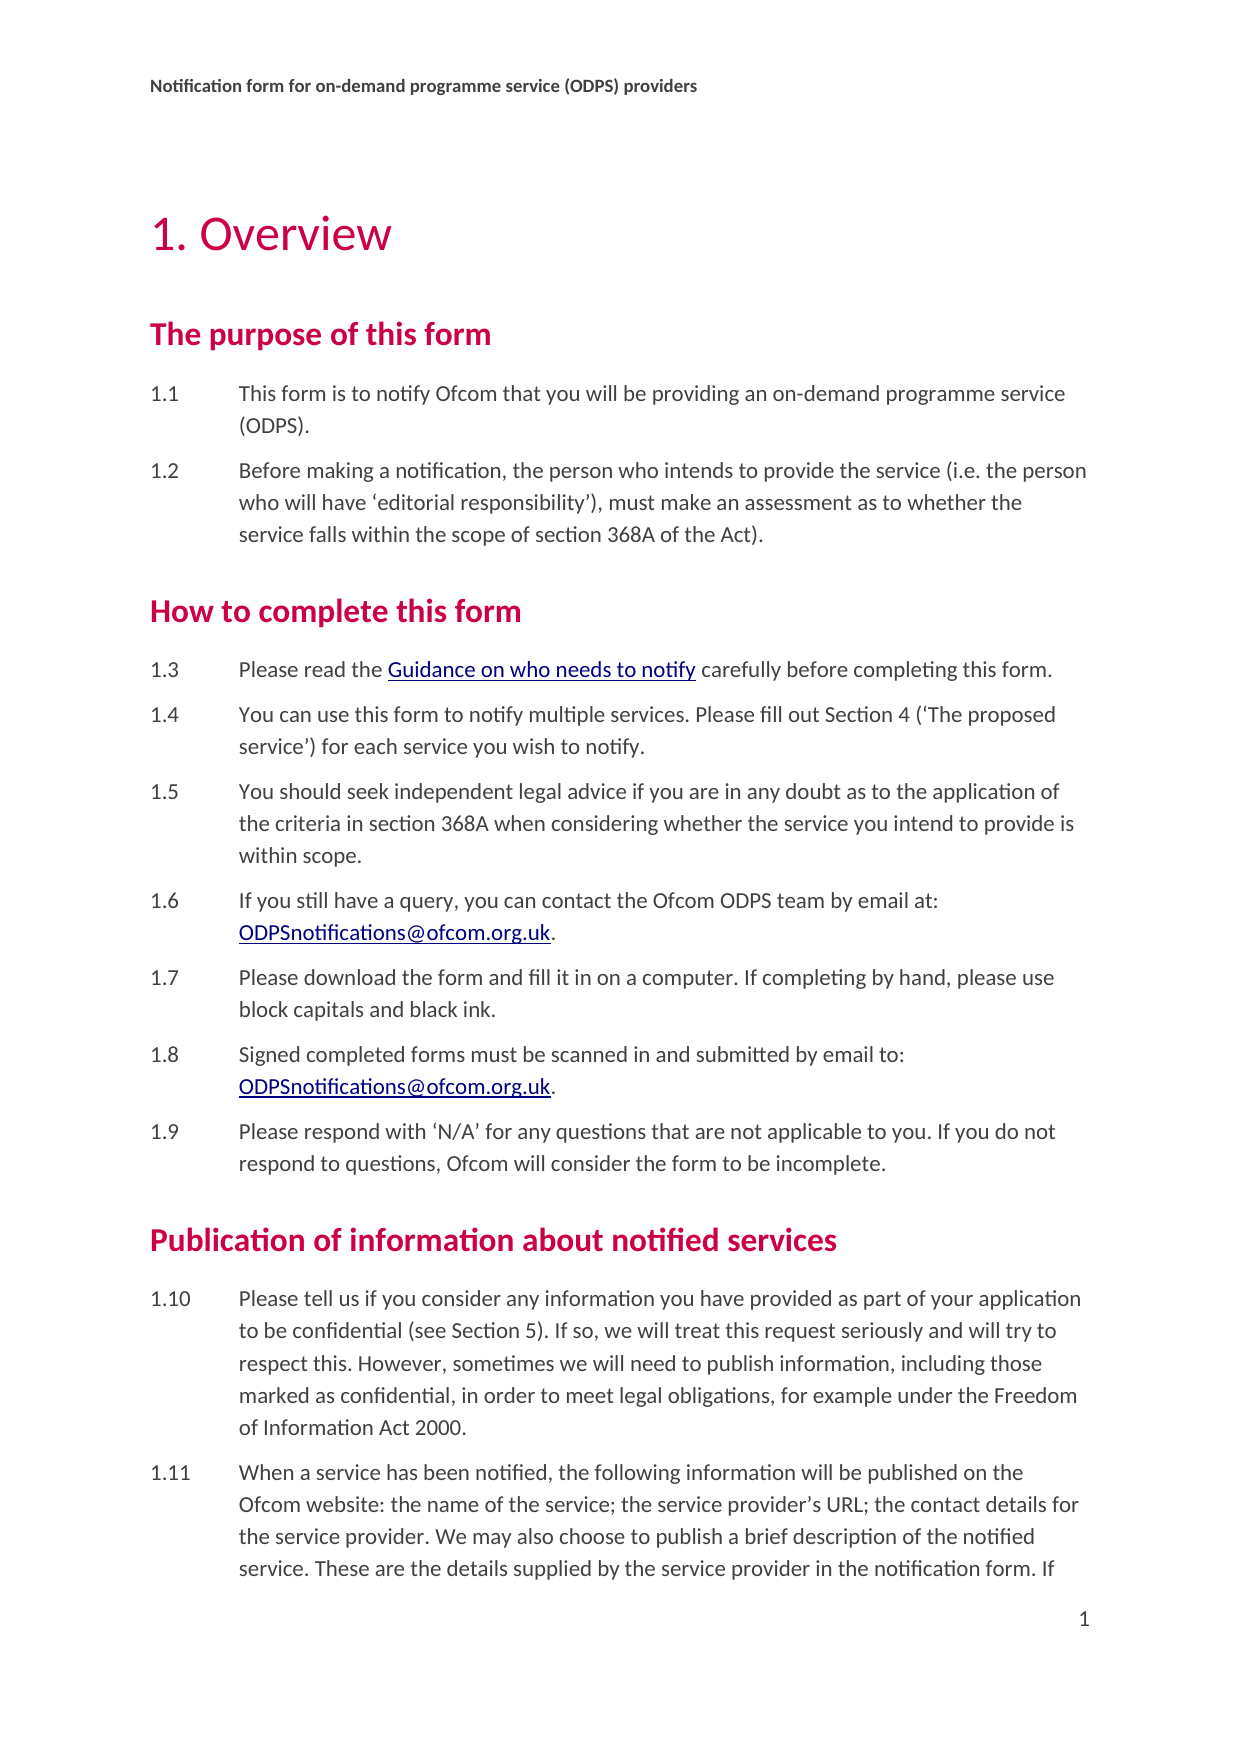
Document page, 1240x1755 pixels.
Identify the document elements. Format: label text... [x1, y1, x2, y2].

subtitle How to complete this form [150, 590, 1089, 631]
list Please download the form and fill it in on a computer. If completing by hand, please use block capitals and black ink. [150, 963, 1089, 1023]
list Before making a notification, the person who intends to provide the service (i.e. the person who will have ‘editorial responsibility’), must make an assessment as to whether the service falls within the scope of section 368A of the Act). [150, 456, 1089, 548]
list If you still have a query, you can contact the Ofcom ODPS team by email at: ODPSnotifications@ofcom.org.uk. [150, 886, 1089, 946]
list Please tell us if you consider any information you have provided as part of your application to be confidential (see Section 5). If so, we will treat this request seriously and will try to respect this. However, sometimes we will need to publish information, including those marked as confidential, in order to meet legal obligations, for example under the Freedom of Information Act 2000. [150, 1284, 1089, 1441]
title Overview [150, 202, 1089, 263]
subtitle Publication of information about notified services [150, 1219, 1089, 1259]
list When a service has been notified, the following information will be published on the Ofcom website: the name of the service; the service provider’s URL; the contact details for the service provider. We may also choose to publish a brief description of the notified service. These are the details supplied by the service provider in the notification form. If [150, 1458, 1089, 1582]
list Please read the Guidance on who needs to notify carefully before completing this form. [150, 656, 1089, 684]
list You should seek independent legal advice if you are in any doubt as to the application of the criteria in section 368A when considering whether the service you intend to provide is within scope. [150, 777, 1089, 869]
list You can use this form to notify multiple services. Please fill out Section 4 (‘The proposed service’) for each service you wish to notify. [150, 700, 1089, 761]
list This form is to notify Ofcom that you will be providing an on-demand programme service (ODPS). [150, 379, 1089, 439]
subtitle The purpose of this form [150, 313, 1089, 354]
list Please respond with ‘N/A’ for any questions that are not applicable to you. If you do not respond to questions, Ofcom will consider the form to be incomplete. [150, 1117, 1089, 1177]
list Signed completed forms must be scanned in and submitted by email to: ODPSnotifications@ofcom.org.uk. [150, 1040, 1089, 1100]
